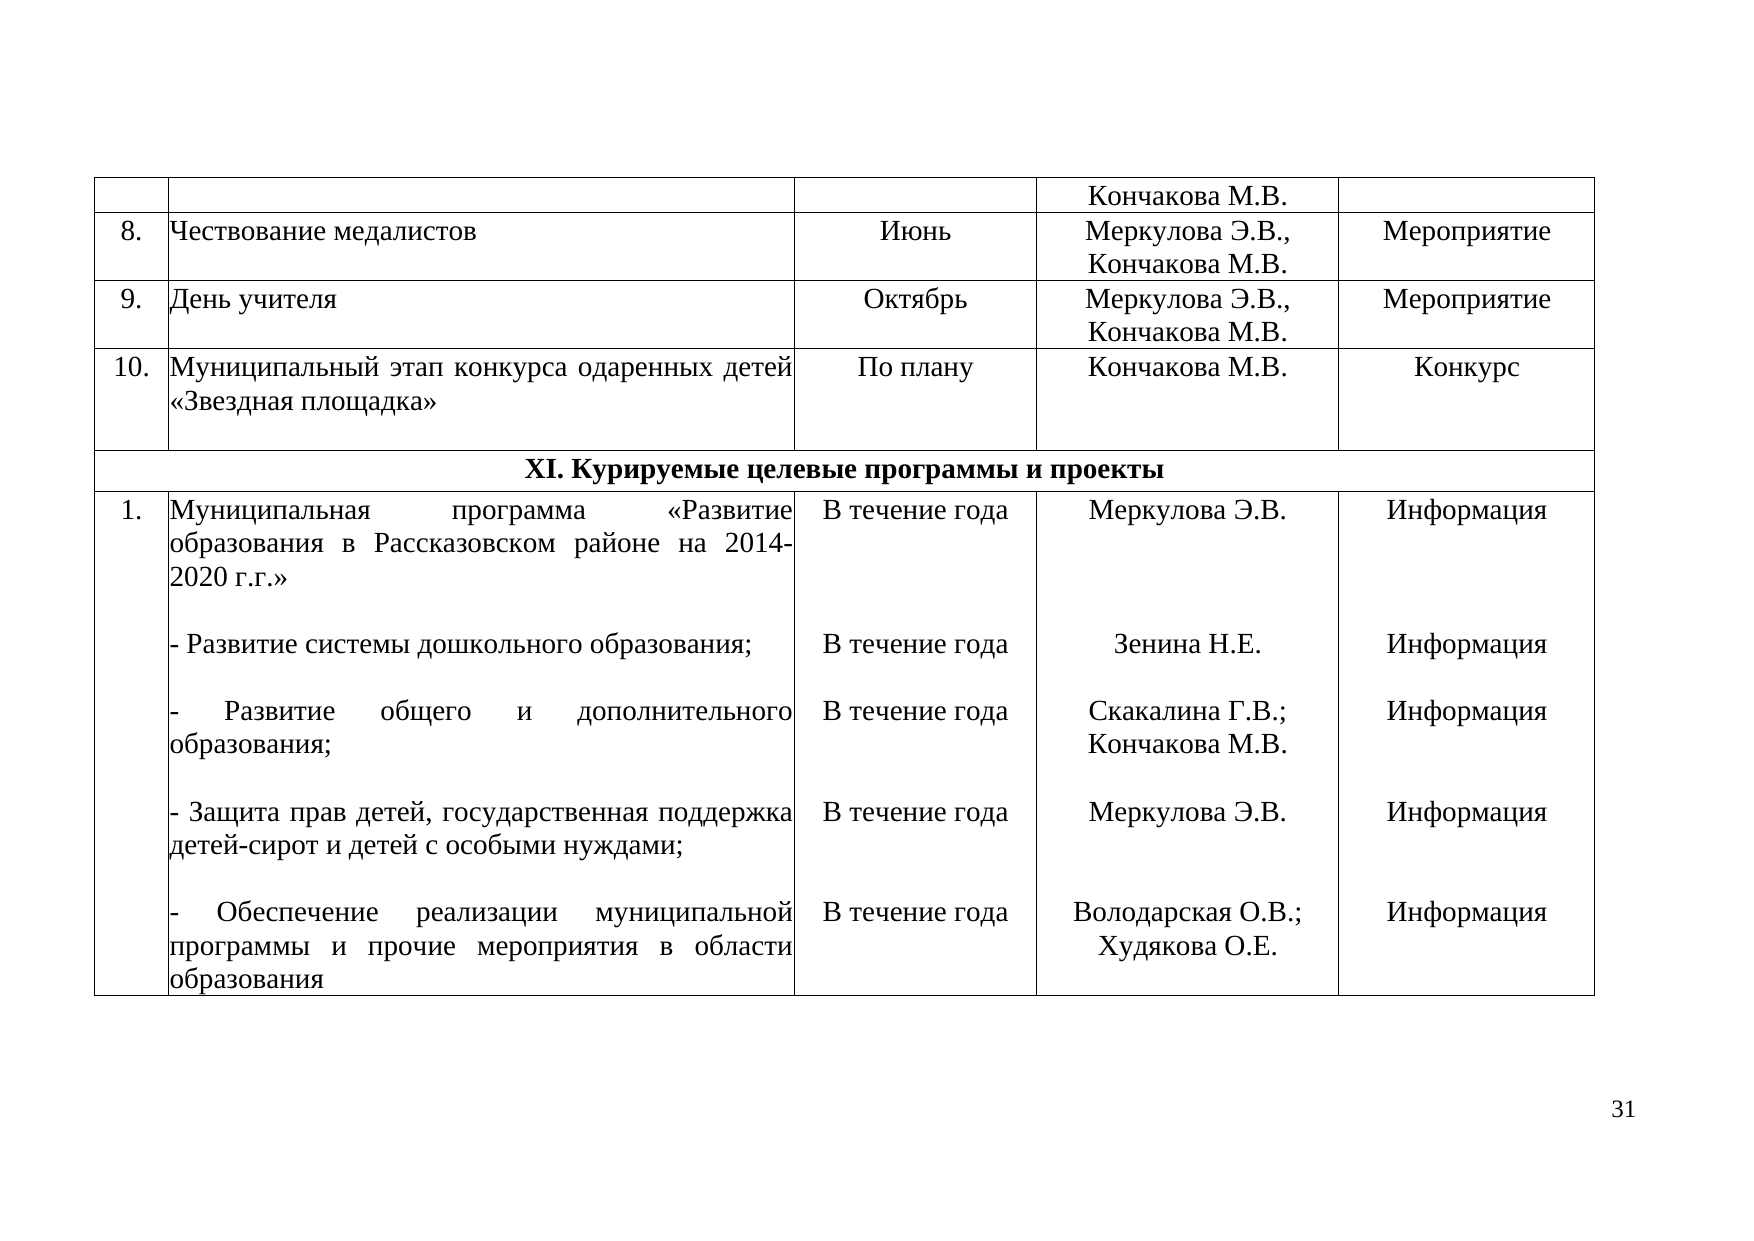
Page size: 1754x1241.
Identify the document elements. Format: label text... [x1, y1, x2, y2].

table_cell [1599, 450, 1608, 491]
table_cell [1599, 280, 1608, 348]
table_cell Конкурс [1339, 349, 1594, 450]
table_cell Чествование медалистов [169, 213, 794, 280]
table_cell [1599, 212, 1608, 280]
table_cell По плану [795, 349, 1036, 450]
table_cell Октябрь [795, 281, 1036, 348]
table_cell Кончакова М.В. [1037, 349, 1338, 450]
table_cell Мероприятие [1339, 281, 1594, 348]
table_cell 1. [95, 492, 168, 995]
table_cell [1595, 450, 1599, 491]
table_cell Кончакова М.В. [1037, 178, 1338, 212]
table_cell [95, 178, 168, 212]
table_cell XI. Курируемые целевые программы и проекты [95, 451, 1594, 491]
table_cell [1599, 491, 1608, 995]
table_cell Меркулова Э.В., Кончакова М.В. [1037, 213, 1338, 280]
table_cell Июнь [795, 213, 1036, 280]
table_cell [1595, 280, 1599, 348]
table_cell 8. [95, 213, 168, 280]
table_cell День учителя [169, 281, 794, 348]
table_cell [169, 178, 794, 212]
table_cell Мероприятие [1339, 213, 1594, 280]
table_cell [1599, 177, 1608, 212]
table_cell [1595, 348, 1599, 450]
table_cell [1339, 178, 1594, 212]
table_cell [1595, 491, 1599, 995]
table_cell Меркулова Э.В., Кончакова М.В. [1037, 281, 1338, 348]
table_cell [795, 178, 1036, 212]
table_cell [1595, 212, 1599, 280]
table_cell Муниципальная программа «Развитие образования в Рассказовском районе на 2014-2020 г.г.» - Развитие системы дошкольного образования; - Развитие общего и дополнительного образования; - Защита прав детей, государственная поддержка детей-сирот и детей с особыми нуждами; - Обеспечение реализации муниципальной программы и прочие мероприятия в области образования [169, 492, 794, 995]
table_cell [1599, 348, 1608, 450]
table_cell [1595, 177, 1599, 212]
table_cell Меркулова Э.В. Зенина Н.Е. Скакалина Г.В.; Кончакова М.В. Меркулова Э.В. Володарская О.В.; Худякова О.Е. [1037, 492, 1338, 995]
table_cell В течение года В течение года В течение года В течение года В течение года [795, 492, 1036, 995]
table_cell Информация Информация Информация Информация Информация [1339, 492, 1594, 995]
table_cell Муниципальный этап конкурса одаренных детей «Звездная площадка» [169, 349, 794, 450]
table_cell 10. [95, 349, 168, 450]
table_cell 9. [95, 281, 168, 348]
